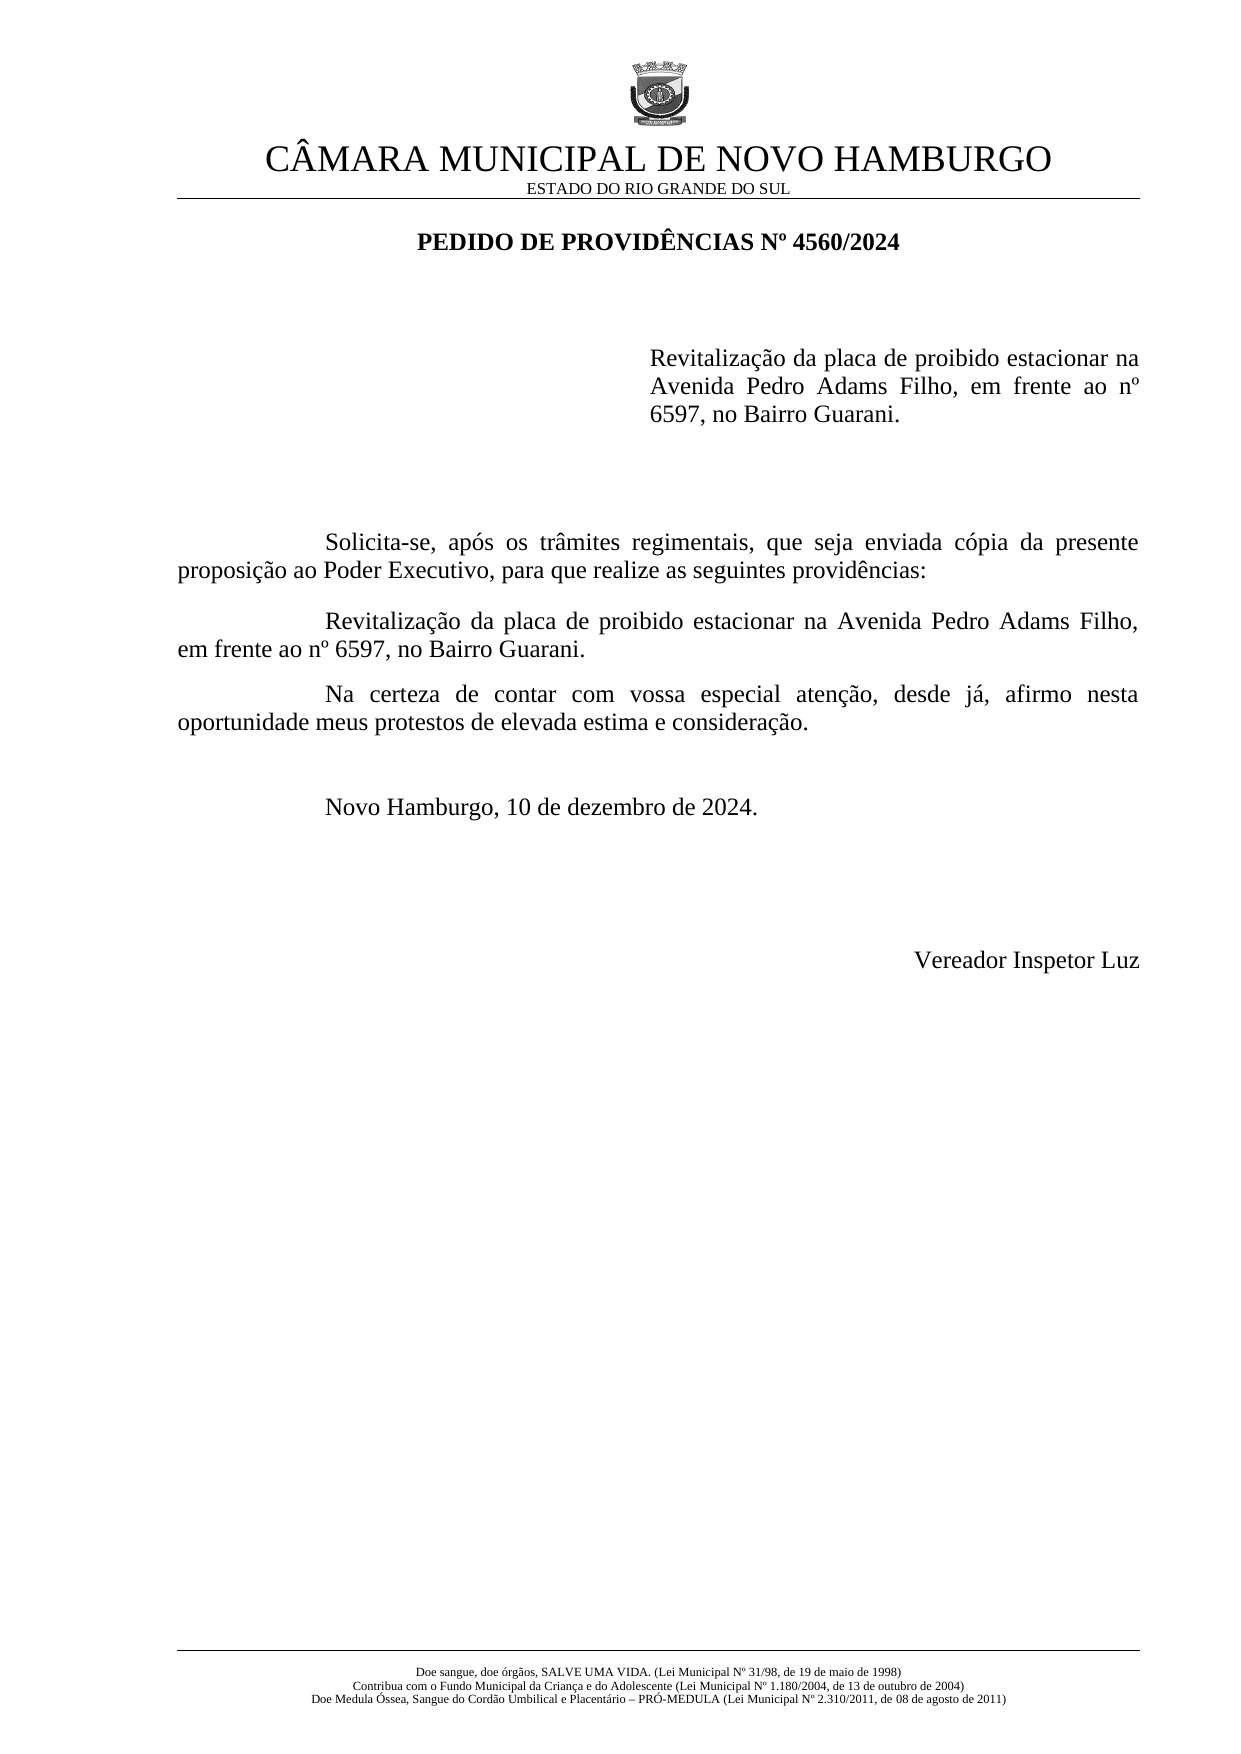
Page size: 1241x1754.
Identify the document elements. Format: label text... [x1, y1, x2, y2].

text Solicita-se, após os trâmites regimentais, que seja enviada cópia da presente proposição ao Poder Executivo, para que realize as seguintes providências: [177, 528, 1140, 583]
text Vereador Inspetor Luz [177, 947, 1140, 974]
text Novo Hamburgo, 10 de dezembro de 2024. [177, 793, 1140, 821]
text Revitalização da placa de proibido estacionar na Avenida Pedro Adams Filho, em frente ao nº 6597, no Bairro Guarani. [649, 344, 1140, 428]
text PEDIDO DE PROVIDÊNCIAS Nº 4560/2024 [177, 228, 1140, 256]
text Revitalização da placa de proibido estacionar na Avenida Pedro Adams Filho, em frente ao nº 6597, no Bairro Guarani. [177, 607, 1140, 662]
text Na certeza de contar com vossa especial atenção, desde já, afirmo nesta oportunidade meus protestos de elevada estima e consideração. [177, 680, 1140, 736]
